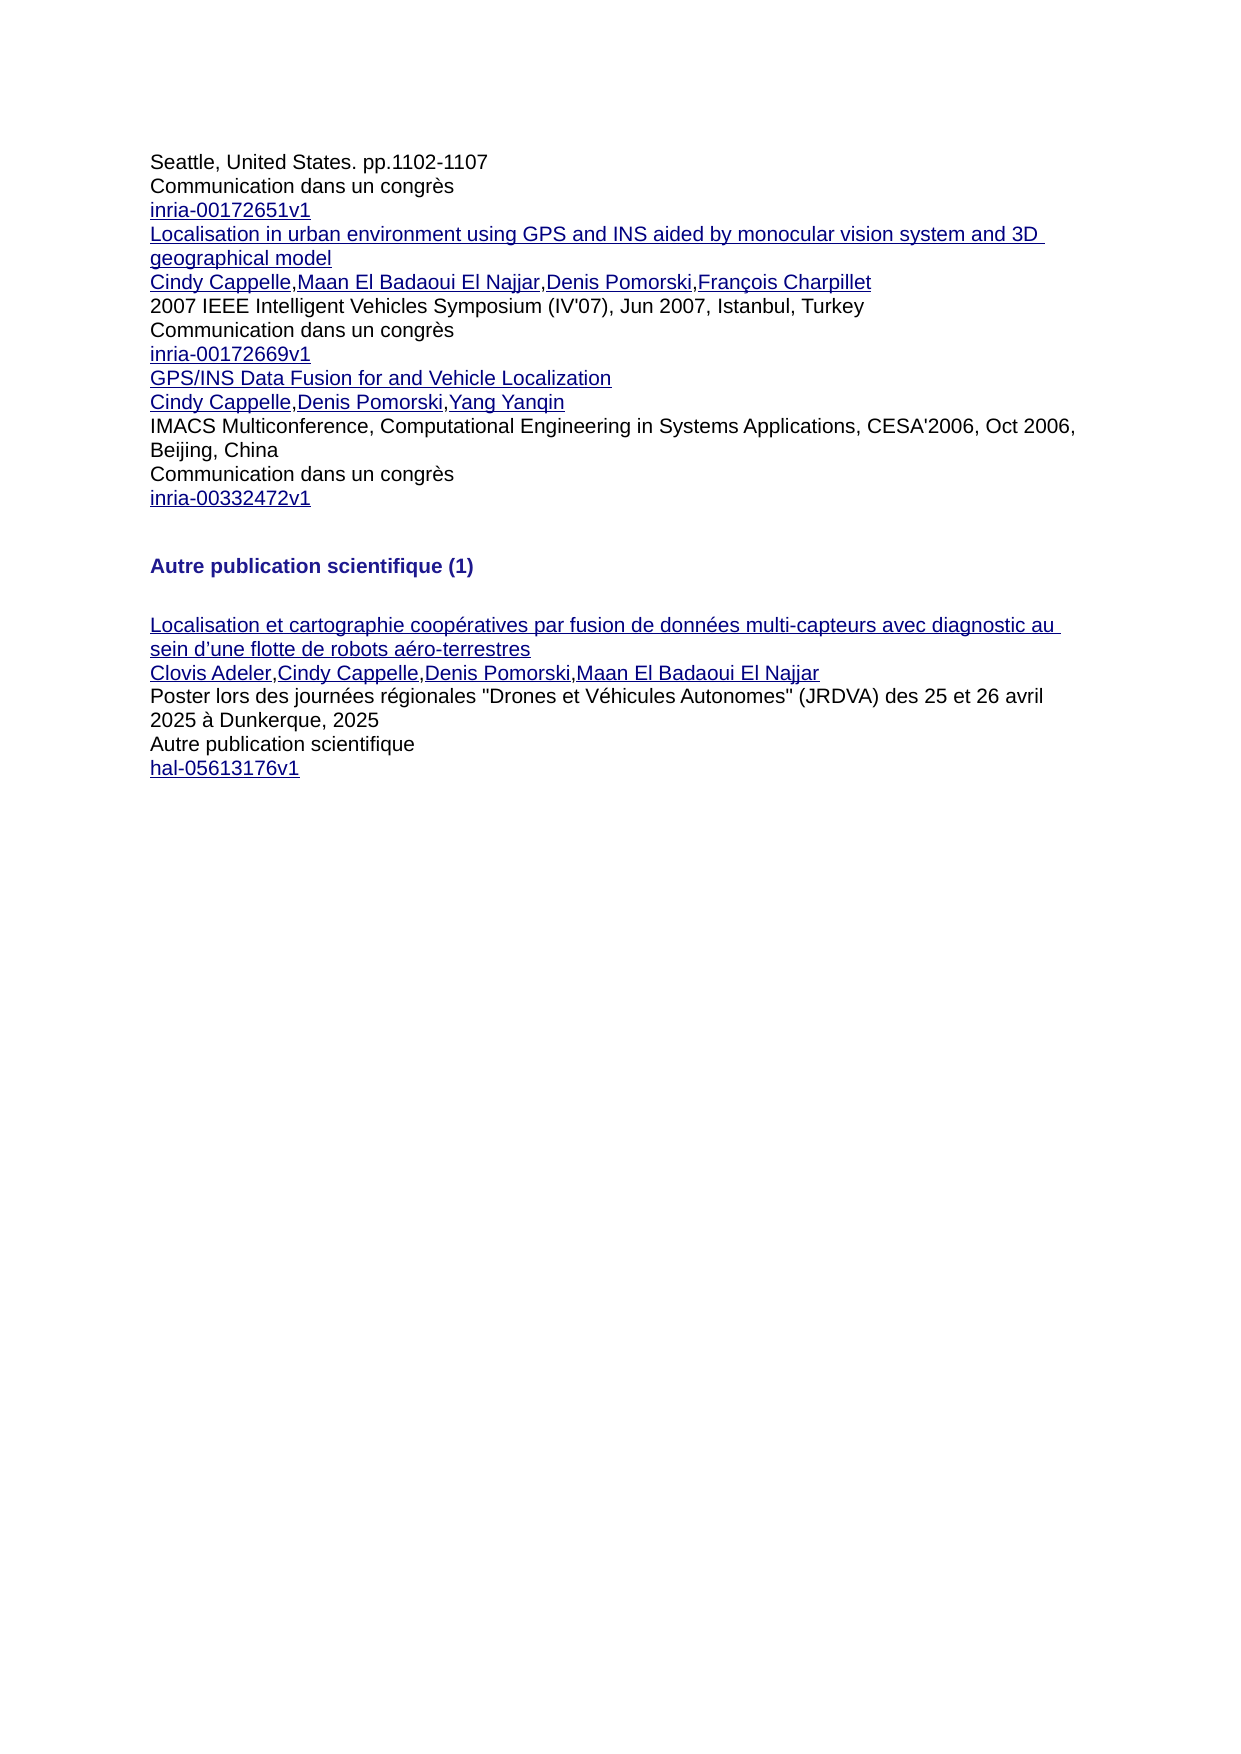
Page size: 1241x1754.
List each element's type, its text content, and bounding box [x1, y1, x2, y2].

subtitle Autre publication scientifique (1) [150, 554, 1090, 578]
table_cell Outdoor Obstacle Detection and Localisation with Monovision and 3D Geographical Database Cindy Cappelle,Maan El Badaoui El Najjar,François Charpillet,Denis Pomorski The 10th International IEEE Conference on Intelligent Transportation Systems - ITSC'07, Oct 2007, Seattle, United States. pp.1102-1107 Communication dans un congrès inria-00172651v1 [150, 150, 1090, 222]
table_cell GPS/INS Data Fusion for and Vehicle Localization Cindy Cappelle,Denis Pomorski,Yang Yanqin IMACS Multiconference, Computational Engineering in Systems Applications, CESA'2006, Oct 2006, Beijing, China Communication dans un congrès inria-00332472v1 [150, 366, 1090, 509]
table_cell Localisation in urban environment using GPS and INS aided by monocular vision system and 3D geographical model Cindy Cappelle,Maan El Badaoui El Najjar,Denis Pomorski,François Charpillet 2007 IEEE Intelligent Vehicles Symposium (IV'07), Jun 2007, Istanbul, Turkey Communication dans un congrès inria-00172669v1 [150, 222, 1090, 366]
table_header Localisation et cartographie coopératives par fusion de données multi-capteurs avec diagnostic au sein d’une flotte de robots aéro-terrestres Clovis Adeler,Cindy Cappelle,Denis Pomorski,Maan El Badaoui El Najjar Poster lors des journées régionales "Drones et Véhicules Autonomes" (JRDVA) des 25 et 26 avril 2025 à Dunkerque, 2025 Autre publication scientifique hal-05613176v1 [150, 613, 1090, 780]
